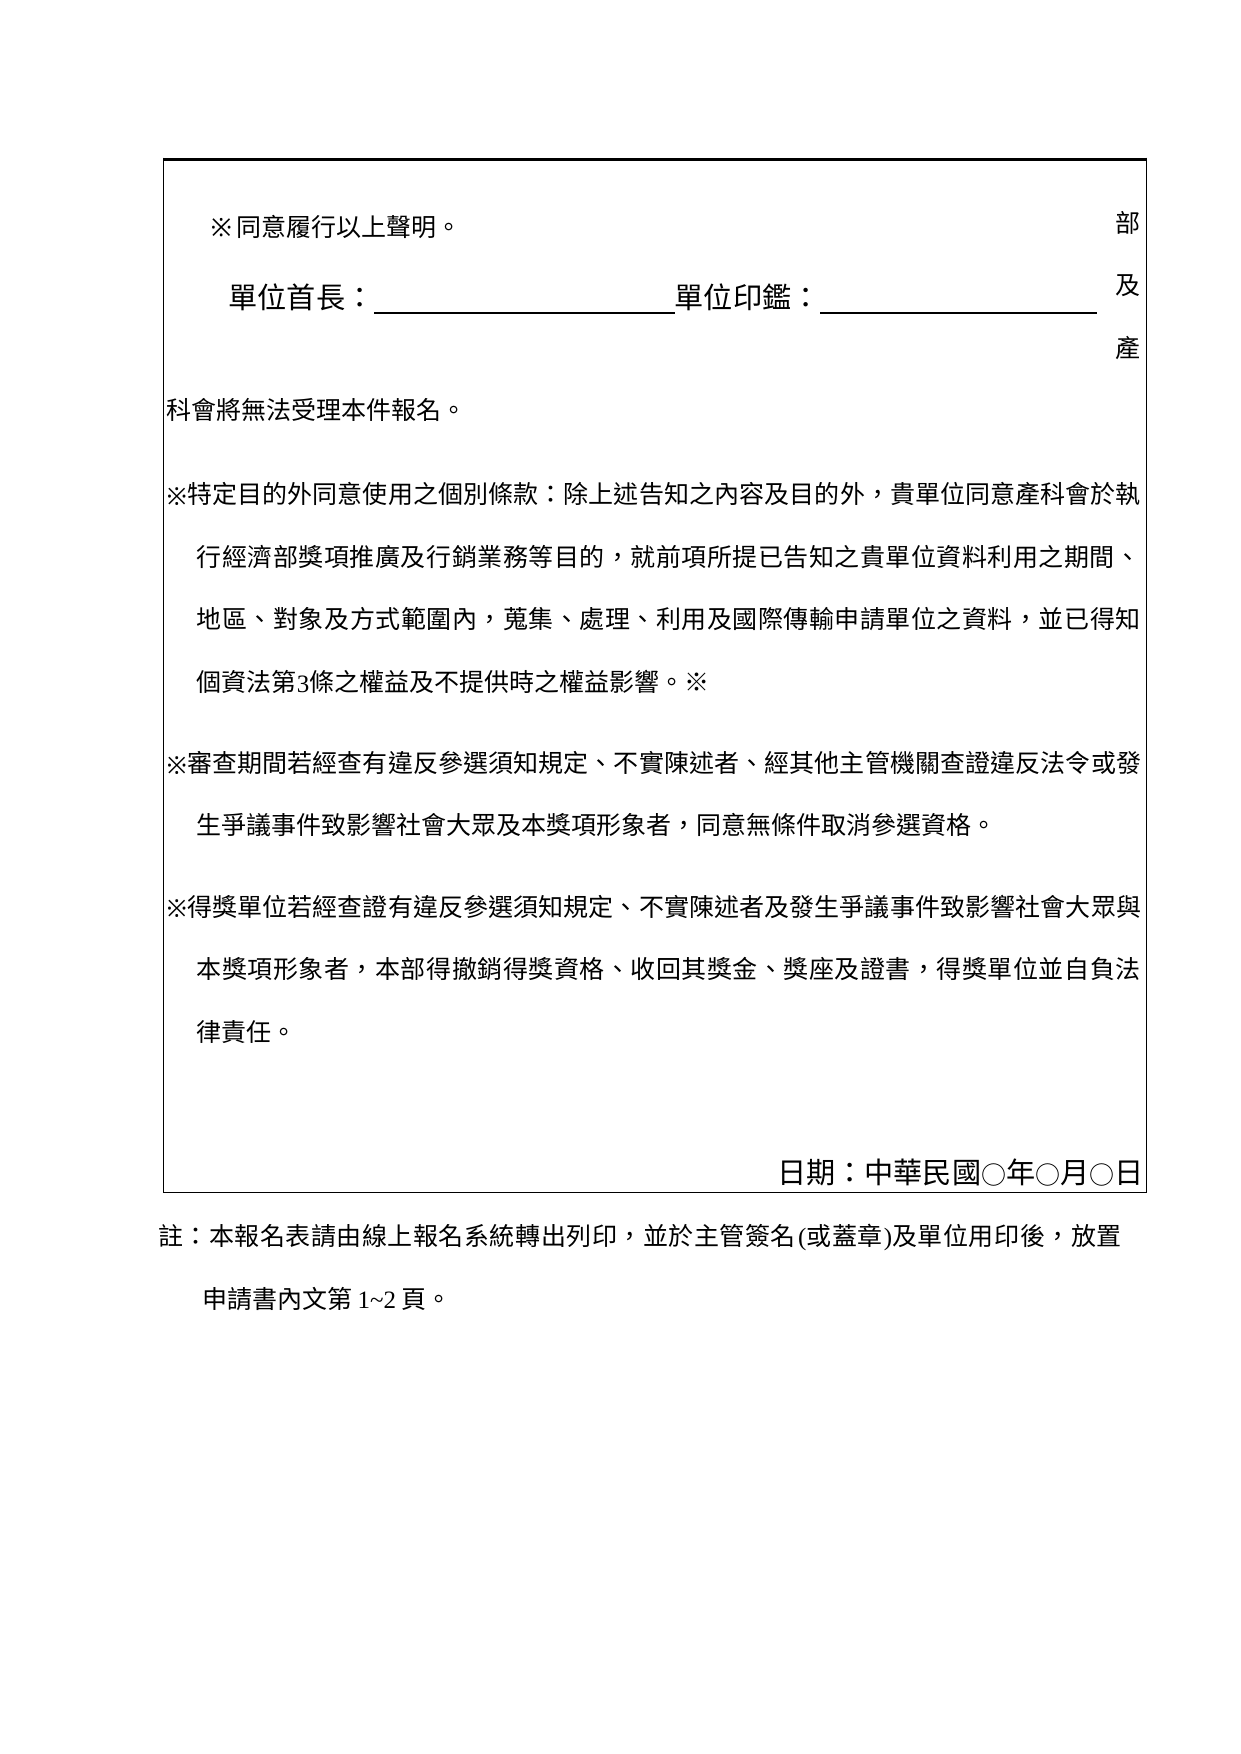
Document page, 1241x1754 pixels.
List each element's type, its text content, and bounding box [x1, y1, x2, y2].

text 註：本報名表請由線上報名系統轉出列印，並於主管簽名(或蓋章)及單位用印後，放置申請書內文第1~2頁。 [158, 1193, 1122, 1318]
table_cell 履行個資法第8條告知義務聲明： 經濟部（以下簡稱本部）委託中華民國產業科技發展協進會（以下簡稱產科會）執行總統創新獎徵選業務，依個人資料保護法(以下簡稱個資法)第8條之規定，告知下列事項，請貴單位於填寫報名表時詳閱： 一、 本部及產科會取得貴單位的聯繫通訊及資料(如報名表單內文所列)，目的為進行總統創新獎徵選、表揚及推廣等相關作業，其蒐集、處理及使用貴單位的資料受到個資法及相關法令之規範。本部及產科會僅於中華民國領域內於前述蒐集目的存續期間（即日起至113年9月30日止）以及其他公務機關請求行政協助目的範圍內，合理利用貴單位的資料。 二、 就本部及產科會蒐集之個人資料，貴單位依個資法第3條規定得向本部或產科會（電話02-23256800-881）行使下列權利：1.查詢或請求閱覽、2.請求製給複製本、3.請求補充或更正、4.請求停止蒐集、處理或利用、5.請求刪除。惟屬本部依法執行職務所必須保留者，得不依貴單位請求為之。 三、 貴單位可自由選擇是否提供相關個人聯繫資料，惟貴單位若拒絕提供上述資料，本部及產科會將無法受理本件報名。 ※特定目的外同意使用之個別條款：除上述告知之內容及目的外，貴單位同意產科會於執行經濟部獎項推廣及行銷業務等目的，就前項所提已告知之貴單位資料利用之期間、地區、對象及方式範圍內，蒐集、處理、利用及國際傳輸申請單位之資料，並已得知個資法第3條之權益及不提供時之權益影響。※ ※審查期間若經查有違反參選須知規定、不實陳述者、經其他主管機關查證違反法令或發生爭議事件致影響社會大眾及本獎項形象者，同意無條件取消參選資格。 ※得獎單位若經查證有違反參選須知規定、不實陳述者及發生爭議事件致影響社會大眾與本獎項形象者，本部得撤銷得獎資格、收回其獎金、獎座及證書，得獎單位並自負法律責任。 日期：中華民國○年○月○日 [164, 161, 1146, 1192]
